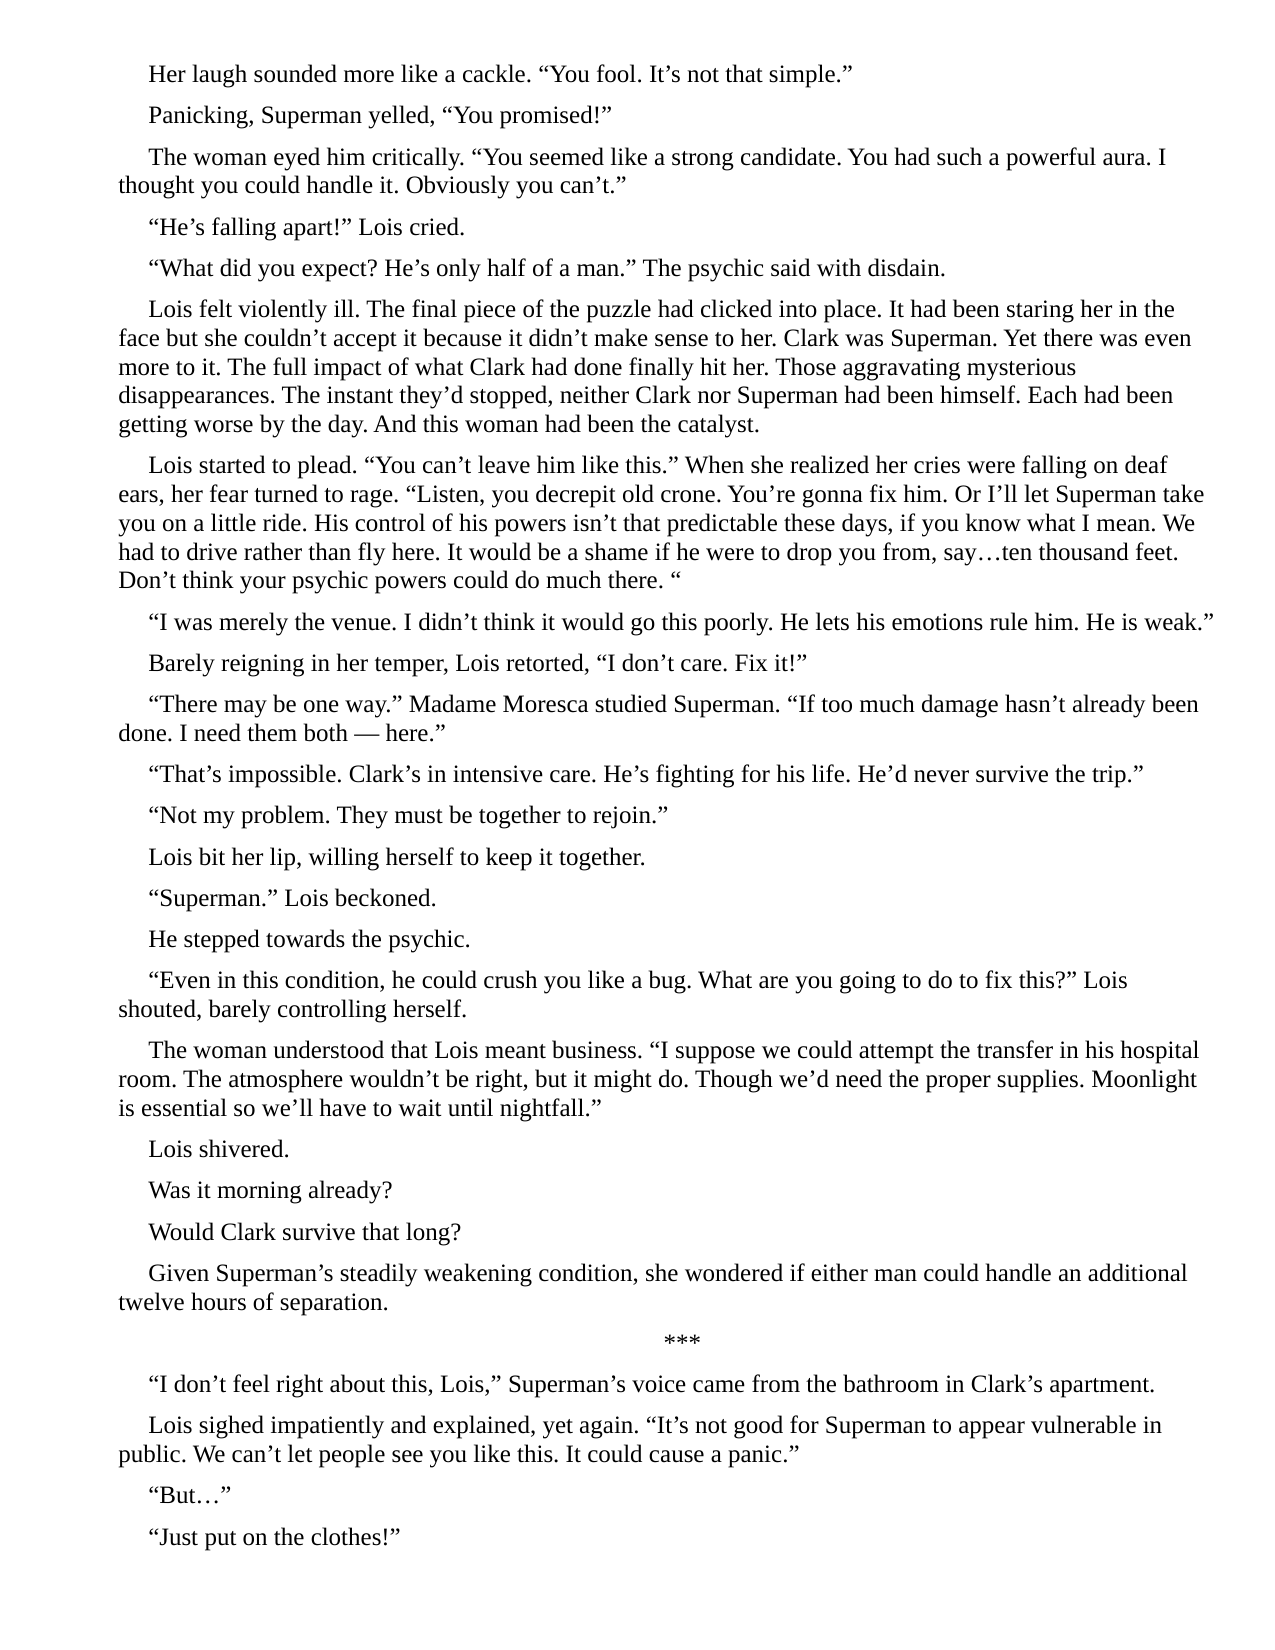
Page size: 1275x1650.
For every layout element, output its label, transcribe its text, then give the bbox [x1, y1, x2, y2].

text He stepped towards the psychic. [118, 924, 1216, 953]
text Lois sighed impatiently and explained, yet again. “It’s not good for Superman to appear vulnerable in public. We can’t let people see you like this. It could cause a panic.” [118, 1410, 1216, 1468]
text Would Clark survive that long? [118, 1217, 1216, 1245]
text The woman eyed him critically. “You seemed like a strong candidate. You had such a powerful aura. I thought you could handle it. Obviously you can’t.” [118, 142, 1216, 199]
text “I was merely the venue. I didn’t think it would go this poorly. He lets his emotions rule him. He is weak.” [118, 607, 1216, 635]
text “I don’t feel right about this, Lois,” Superman’s voice came from the bathroom in Clark’s apartment. [118, 1369, 1216, 1398]
text “Not my problem. They must be together to rejoin.” [118, 800, 1216, 829]
text The woman understood that Lois meant business. “I suppose we could attempt the transfer in his hospital room. The atmosphere wouldn’t be right, but it might do. Though we’d need the proper supplies. Moonlight is essential so we’ll have to wait until nightfall.” [118, 1035, 1216, 1122]
text “Even in this condition, he could crush you like a bug. What are you going to do to fix this?” Lois shouted, barely controlling herself. [118, 965, 1216, 1023]
text Her laugh sounded more like a cackle. “You fool. It’s not that simple.” [118, 59, 1216, 88]
text Lois shivered. [118, 1134, 1216, 1163]
text “He’s falling apart!” Lois cried. [118, 212, 1216, 240]
text Lois bit her lip, willing herself to keep it together. [118, 842, 1216, 870]
text Panicking, Superman yelled, “You promised!” [118, 100, 1216, 129]
text Barely reigning in her temper, Lois retorted, “I don’t care. Fix it!” [118, 648, 1216, 677]
text Was it morning already? [118, 1175, 1216, 1204]
text Given Superman’s steadily weakening condition, she wondered if either man could handle an additional twelve hours of separation. [118, 1258, 1216, 1315]
text *** [118, 1328, 1216, 1357]
text “There may be one way.” Madame Moresca studied Superman. “If too much damage hasn’t already been done. I need them both — here.” [118, 689, 1216, 747]
text “But…” [118, 1480, 1216, 1509]
text “Superman.” Lois beckoned. [118, 883, 1216, 912]
text “That’s impossible. Clark’s in intensive care. He’s fighting for his life. He’d never survive the trip.” [118, 759, 1216, 788]
text “What did you expect? He’s only half of a man.” The psychic said with disdain. [118, 253, 1216, 282]
text “Just put on the clothes!” [118, 1522, 1216, 1550]
text Lois felt violently ill. The final piece of the puzzle had clicked into place. It had been staring her in the face but she couldn’t accept it because it didn’t make sense to her. Clark was Superman. Yet there was even more to it. The full impact of what Clark had done finally hit her. Those aggravating mysterious disappearances. The instant they’d stopped, neither Clark nor Superman had been himself. Each had been getting worse by the day. And this woman had been the catalyst. [118, 294, 1216, 438]
text Lois started to plead. “You can’t leave him like this.” When she realized her cries were falling on deaf ears, her fear turned to rage. “Listen, you decrepit old crone. You’re gonna fix him. Or I’ll let Superman take you on a little ride. His control of his powers isn’t that predictable these days, if you know what I mean. We had to drive rather than fly here. It would be a shame if he were to drop you from, say…ten thousand feet. Don’t think your psychic powers could do much there. “ [118, 450, 1216, 594]
